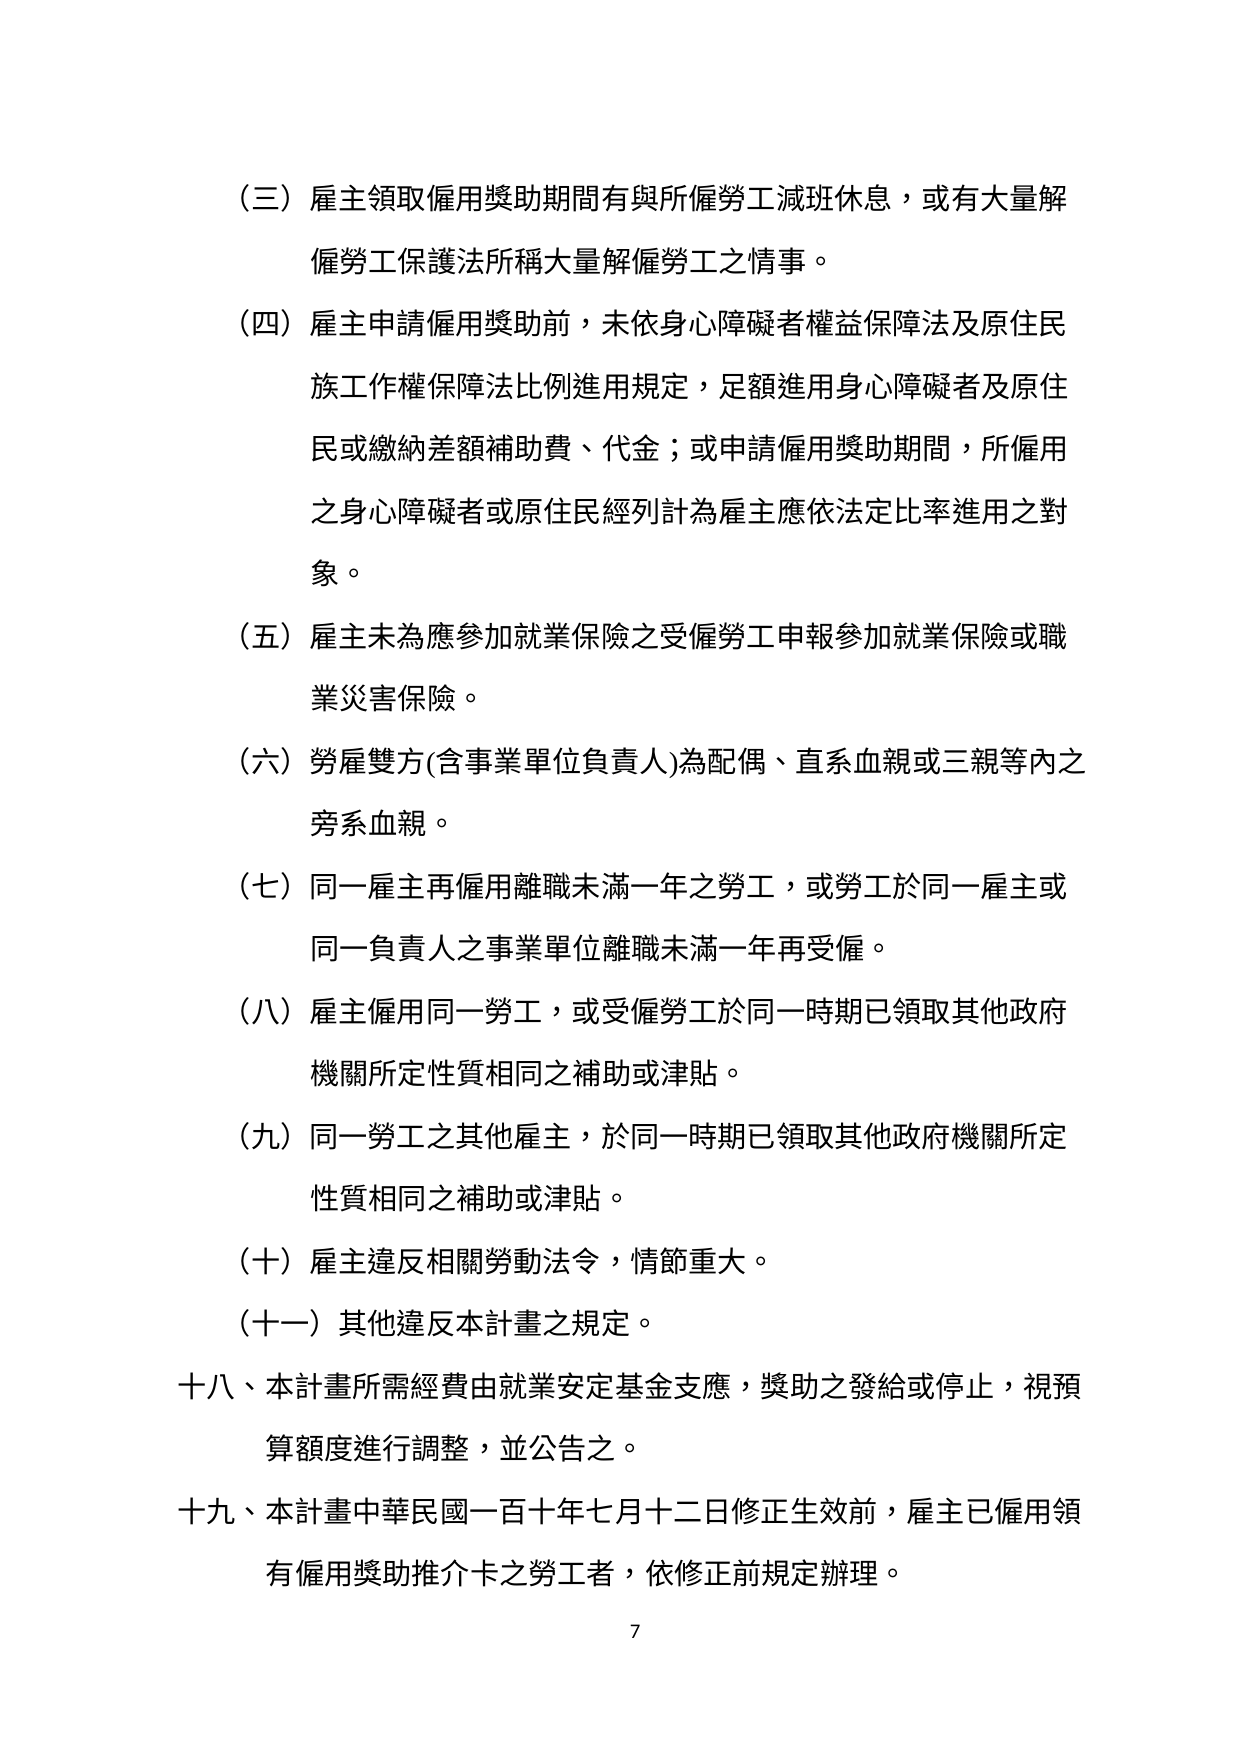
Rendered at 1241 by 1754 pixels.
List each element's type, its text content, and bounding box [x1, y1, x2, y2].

text （六）勞雇雙方(含事業單位負責人)為配偶、直系血親或三親等內之旁系血親。 [222, 718, 1092, 843]
text （十）雇主違反相關勞動法令，情節重大。 [222, 1218, 1092, 1280]
text （九）同一勞工之其他雇主，於同一時期已領取其他政府機關所定性質相同之補助或津貼。 [222, 1093, 1092, 1218]
text （八）雇主僱用同一勞工，或受僱勞工於同一時期已領取其他政府機關所定性質相同之補助或津貼。 [222, 968, 1092, 1093]
text （三）雇主領取僱用獎助期間有與所僱勞工減班休息，或有大量解僱勞工保護法所稱大量解僱勞工之情事。 [222, 155, 1092, 280]
text （七）同一雇主再僱用離職未滿一年之勞工，或勞工於同一雇主或同一負責人之事業單位離職未滿一年再受僱。 [222, 843, 1092, 968]
text 十九、本計畫中華民國一百十年七月十二日修正生效前，雇主已僱用領有僱用獎助推介卡之勞工者，依修正前規定辦理。 [177, 1468, 1092, 1593]
text （四）雇主申請僱用獎助前，未依身心障礙者權益保障法及原住民族工作權保障法比例進用規定，足額進用身心障礙者及原住民或繳納差額補助費、代金；或申請僱用獎助期間，所僱用之身心障礙者或原住民經列計為雇主應依法定比率進用之對象。 [222, 280, 1092, 593]
text （十一）其他違反本計畫之規定。 [222, 1280, 1092, 1343]
text 十八、本計畫所需經費由就業安定基金支應，獎助之發給或停止，視預算額度進行調整，並公告之。 [177, 1343, 1092, 1468]
text （五）雇主未為應參加就業保險之受僱勞工申報參加就業保險或職業災害保險。 [222, 593, 1092, 718]
